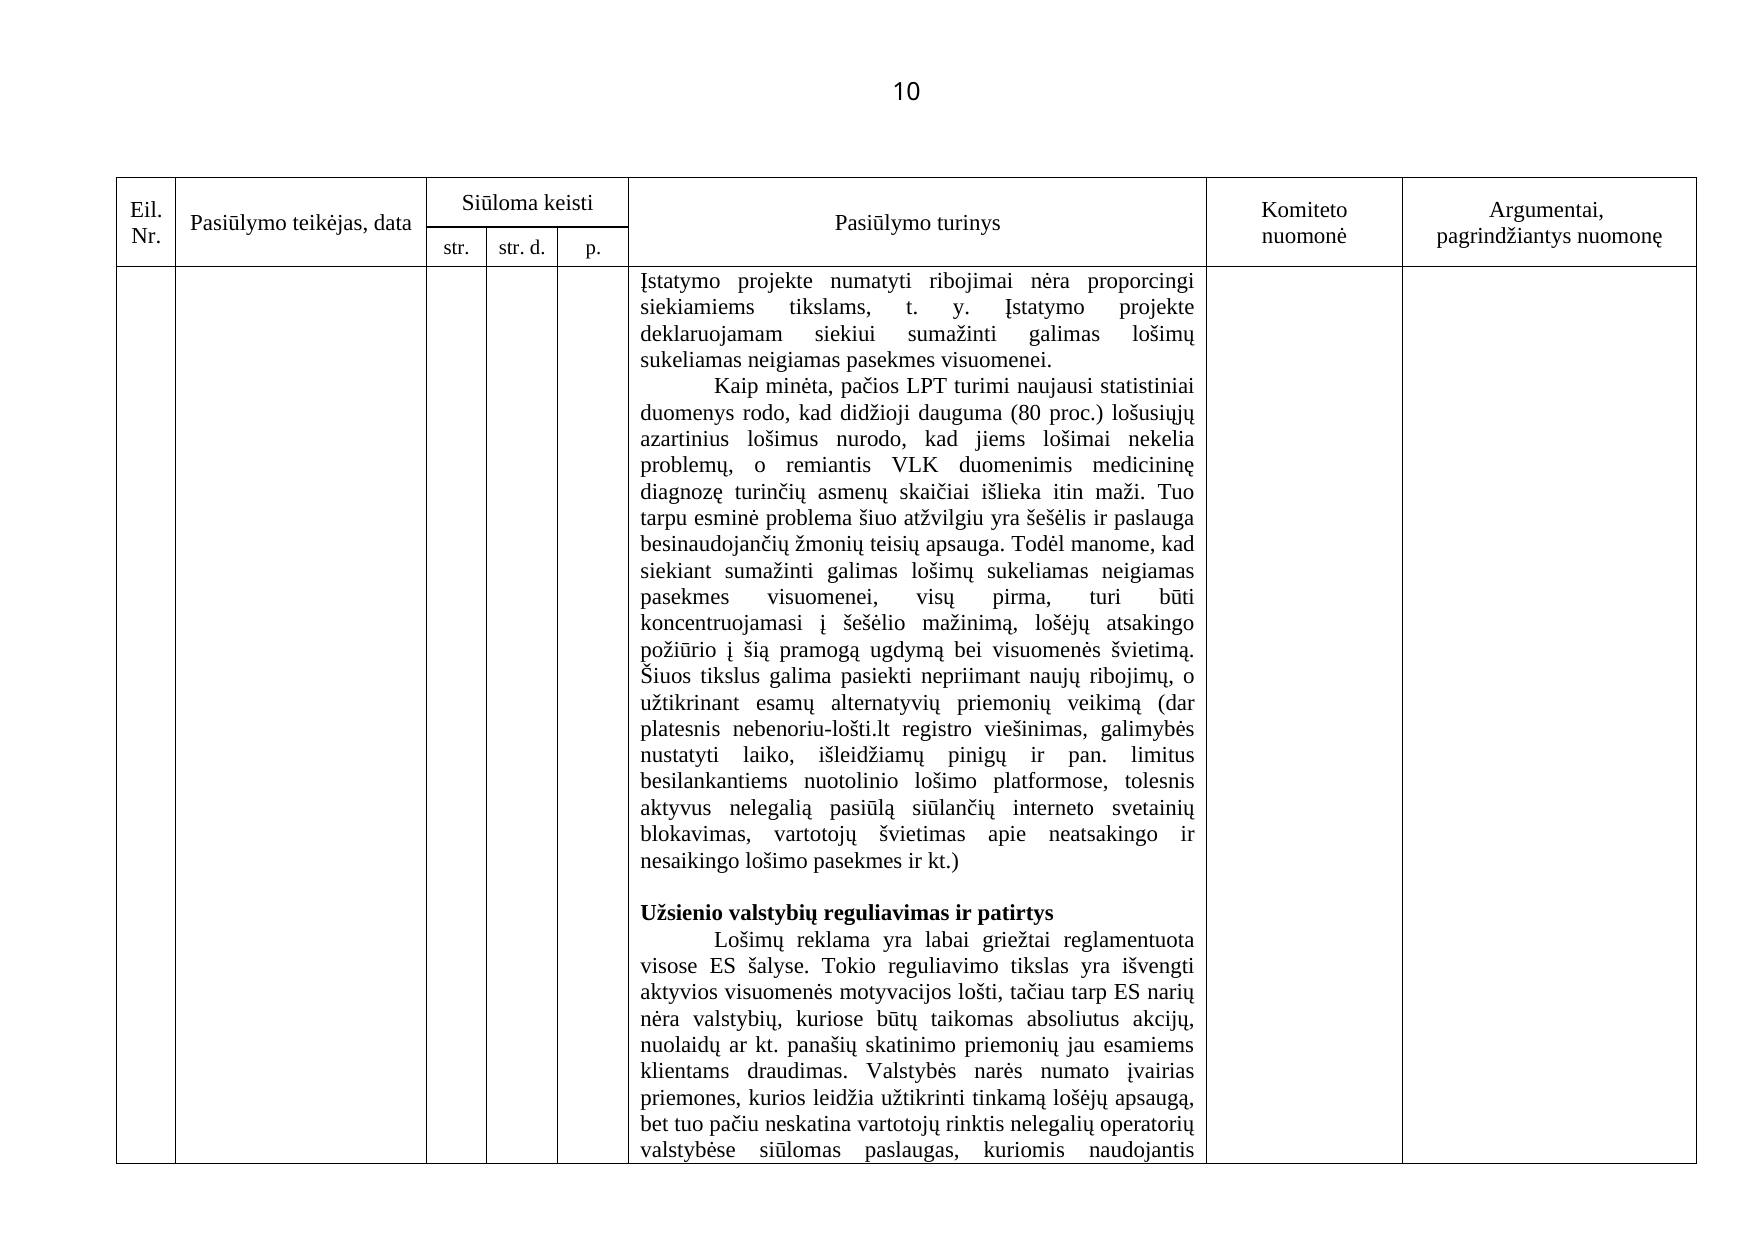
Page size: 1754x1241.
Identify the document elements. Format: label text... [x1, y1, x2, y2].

table_header Pasiūlymo turinys [629, 178, 1206, 266]
table_header Pasiūlymo teikėjas, data [176, 178, 426, 266]
table_cell Įstatymo projekte numatyti ribojimai nėra proporcingi siekiamiems tikslams, t. y. Įstatymo projekte deklaruojamam siekiui sumažinti galimas lošimų sukeliamas neigiamas pasekmes visuomenei. Kaip minėta, pačios LPT turimi naujausi statistiniai duomenys rodo, kad didžioji dauguma (80 proc.) lošusiųjų azartinius lošimus nurodo, kad jiems lošimai nekelia problemų, o remiantis VLK duomenimis medicininę diagnozę turinčių asmenų skaičiai išlieka itin maži. Tuo tarpu esminė problema šiuo atžvilgiu yra šešėlis ir paslauga besinaudojančių žmonių teisių apsauga. Todėl manome, kad siekiant sumažinti galimas lošimų sukeliamas neigiamas pasekmes visuomenei, visų pirma, turi būti koncentruojamasi į šešėlio mažinimą, lošėjų atsakingo požiūrio į šią pramogą ugdymą bei visuomenės švietimą. Šiuos tikslus galima pasiekti nepriimant naujų ribojimų, o užtikrinant esamų alternatyvių priemonių veikimą (dar platesnis nebenoriu-lošti.lt registro viešinimas, galimybės nustatyti laiko, išleidžiamų pinigų ir pan. limitus besilankantiems nuotolinio lošimo platformose, tolesnis aktyvus nelegalią pasiūlą siūlančių interneto svetainių blokavimas, vartotojų švietimas apie neatsakingo ir nesaikingo lošimo pasekmes ir kt.) Užsienio valstybių reguliavimas ir patirtys Lošimų reklama yra labai griežtai reglamentuota visose ES šalyse. Tokio reguliavimo tikslas yra išvengti aktyvios visuomenės motyvacijos lošti, tačiau tarp ES narių nėra valstybių, kuriose būtų taikomas absoliutus akcijų, nuolaidų ar kt. panašių skatinimo priemonių jau esamiems klientams draudimas. Valstybės narės numato įvairias priemones, kurios leidžia užtikrinti tinkamą lošėjų apsaugą, bet tuo pačiu neskatina vartotojų rinktis nelegalių operatorių valstybėse siūlomas paslaugas, kuriomis naudojantis [629, 267, 1206, 1163]
table_cell [176, 267, 426, 1163]
table_cell [117, 267, 175, 1163]
table_header Komiteto nuomonė [1207, 178, 1402, 266]
table_cell str. [427, 228, 486, 266]
table_cell p. [558, 228, 628, 266]
table_cell [1207, 267, 1402, 1163]
table_header Siūloma keisti [427, 178, 628, 226]
table_header Argumentai, pagrindžiantys nuomonę [1403, 178, 1696, 266]
table_cell [1403, 267, 1696, 1163]
table_cell [558, 267, 628, 1163]
table_header Eil. Nr. [117, 178, 175, 266]
table_cell [427, 267, 486, 1163]
table_cell [487, 267, 557, 1163]
table_cell str. d. [487, 228, 557, 266]
